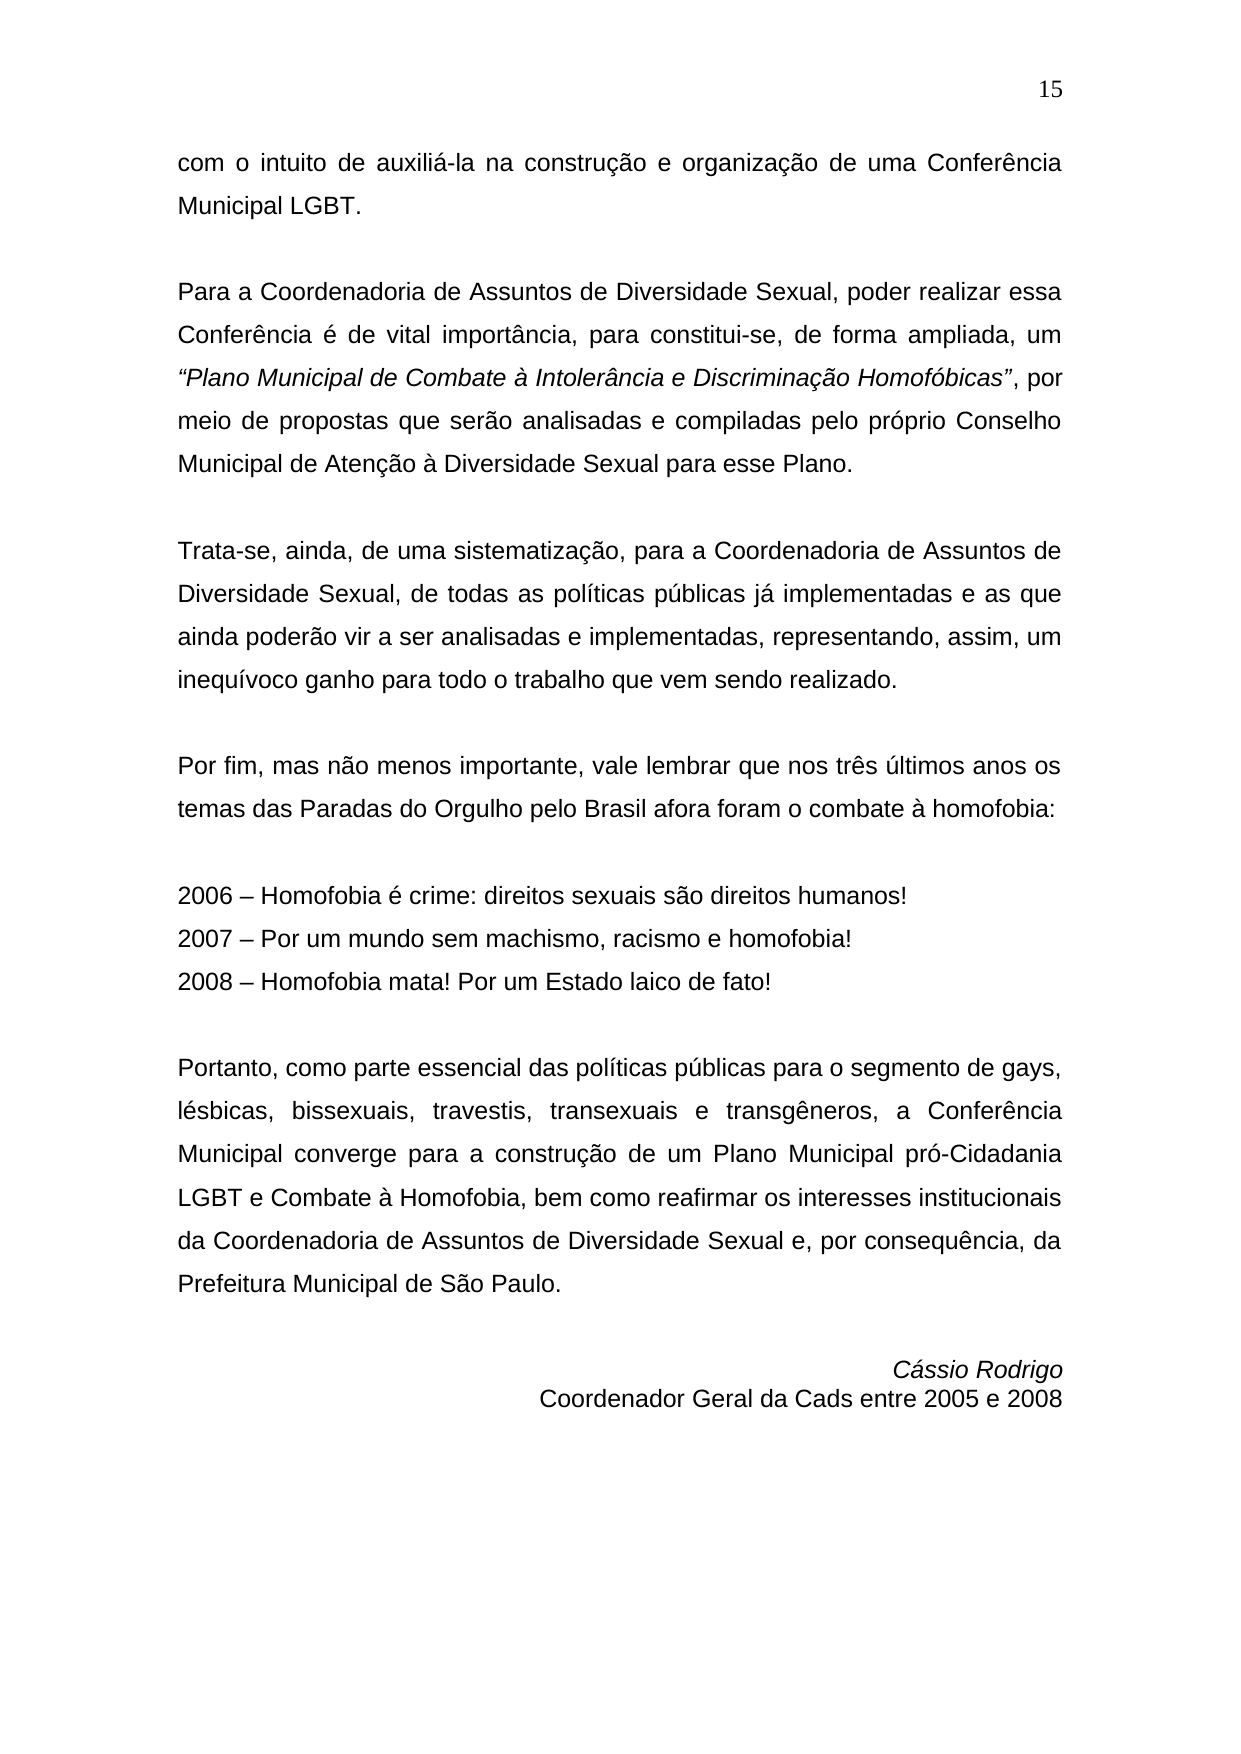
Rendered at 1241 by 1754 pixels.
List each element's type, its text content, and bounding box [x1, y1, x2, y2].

text Coordenador Geral da Cads entre 2005 e 2008 [177, 1384, 1063, 1413]
text Portanto, como parte essencial das políticas públicas para o segmento de gays, lésbicas, bissexuais, travestis, transexuais e transgêneros, a Conferência Municipal converge para a construção de um Plano Municipal pró-Cidadania LGBT e Combate à Homofobia, bem como reafirmar os interesses institucionais da Coordenadoria de Assuntos de Diversidade Sexual e, por consequência, da Prefeitura Municipal de São Paulo. [177, 1053, 1063, 1298]
text 2006 – Homofobia é crime: direitos sexuais são direitos humanos! [177, 881, 1063, 909]
text 2007 – Por um mundo sem machismo, racismo e homofobia! [177, 924, 1063, 953]
text Cássio Rodrigo [177, 1355, 1063, 1384]
text Por fim, mas não menos importante, vale lembrar que nos três últimos anos os temas das Paradas do Orgulho pelo Brasil afora foram o combate à homofobia: [177, 751, 1063, 823]
text 2008 – Homofobia mata! Por um Estado laico de fato! [177, 967, 1063, 996]
text com o intuito de auxiliá-la na construção e organização de uma Conferência Municipal LGBT. [177, 148, 1063, 219]
text Trata-se, ainda, de uma sistematização, para a Coordenadoria de Assuntos de Diversidade Sexual, de todas as políticas públicas já implementadas e as que ainda poderão vir a ser analisadas e implementadas, representando, assim, um inequívoco ganho para todo o trabalho que vem sendo realizado. [177, 536, 1063, 694]
text Para a Coordenadoria de Assuntos de Diversidade Sexual, poder realizar essa Conferência é de vital importância, para constitui-se, de forma ampliada, um “Plano Municipal de Combate à Intolerância e Discriminação Homofóbicas”, por meio de propostas que serão analisadas e compiladas pelo próprio Conselho Municipal de Atenção à Diversidade Sexual para esse Plano. [177, 277, 1063, 478]
